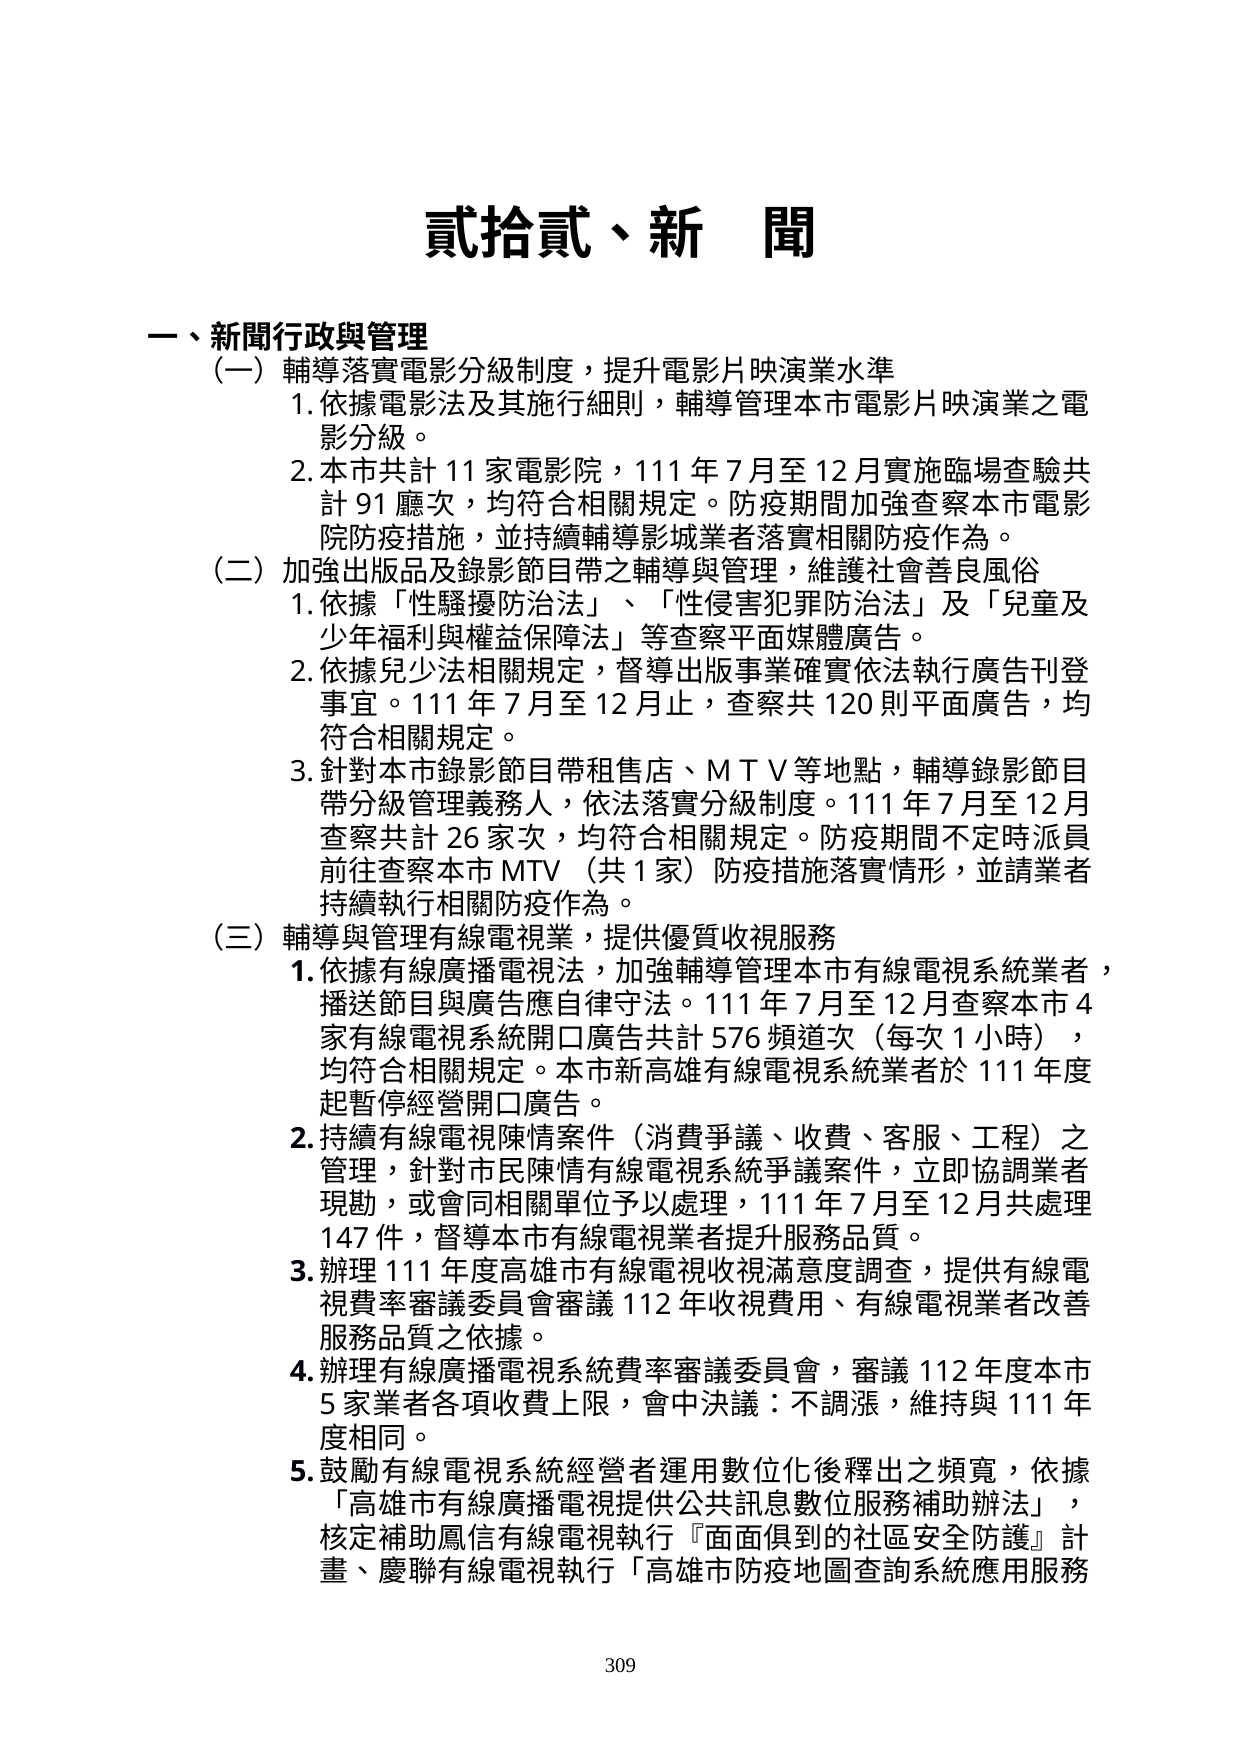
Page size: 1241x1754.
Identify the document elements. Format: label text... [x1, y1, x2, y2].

list 依據電影法及其施行細則，輔導管理本市電影片映演業之電影分級。 [289, 388, 1092, 455]
text （一）輔導落實電影分級制度，提升電影片映演業水準 [195, 355, 1092, 388]
text （三）輔導與管理有線電視業，提供優質收視服務 [195, 921, 1092, 955]
text （二）加強出版品及錄影節目帶之輔導與管理，維護社會善良風俗 [195, 555, 1092, 588]
list 依據有線廣播電視法，加強輔導管理本市有線電視系統業者，播送節目與廣告應自律守法。111年7月至12月查察本市4家有線電視系統開口廣告共計576頻道次（每次1小時），均符合相關規定。本市新高雄有線電視系統業者於111年度起暫停經營開口廣告。 [289, 955, 1092, 1121]
list 本市共計11家電影院，111年7月至12月實施臨場查驗共計91廳次，均符合相關規定。防疫期間加強查察本市電影院防疫措施，並持續輔導影城業者落實相關防疫作為。 [289, 455, 1092, 555]
list 辦理有線廣播電視系統費率審議委員會，審議112年度本市5家業者各項收費上限，會中決議：不調漲，維持與111年度相同。 [289, 1355, 1092, 1455]
list 依據「性騷擾防治法」、「性侵害犯罪防治法」及「兒童及少年福利與權益保障法」等查察平面媒體廣告。 [289, 588, 1092, 655]
list 辦理111年度高雄市有線電視收視滿意度調查，提供有線電視費率審議委員會審議112年收視費用、有線電視業者改善服務品質之依據。 [289, 1255, 1092, 1355]
text 貳拾貳、新 聞 [148, 163, 1092, 282]
list 持續有線電視陳情案件（消費爭議、收費、客服、工程）之管理，針對市民陳情有線電視系統爭議案件，立即協調業者現勘，或會同相關單位予以處理，111年7月至12月共處理147件，督導本市有線電視業者提升服務品質。 [289, 1121, 1092, 1255]
list 針對本市錄影節目帶租售店、ＭＴＶ等地點，輔導錄影節目帶分級管理義務人，依法落實分級制度。111年7月至12月查察共計26家次，均符合相關規定。防疫期間不定時派員前往查察本市MTV （共1家）防疫措施落實情形，並請業者持續執行相關防疫作為。 [289, 755, 1092, 921]
list 鼓勵有線電視系統經營者運用數位化後釋出之頻寬，依據「高雄市有線廣播電視提供公共訊息數位服務補助辦法」，核定補助鳳信有線電視執行『面面俱到的社區安全防護』計畫、慶聯有線電視執行「高雄市防疫地圖查詢系統應用服務 [289, 1455, 1092, 1588]
list 新聞行政與管理 [148, 321, 1092, 355]
list 依據兒少法相關規定，督導出版事業確實依法執行廣告刊登事宜。111年7月至12月止，查察共120則平面廣告，均符合相關規定。 [289, 655, 1092, 755]
